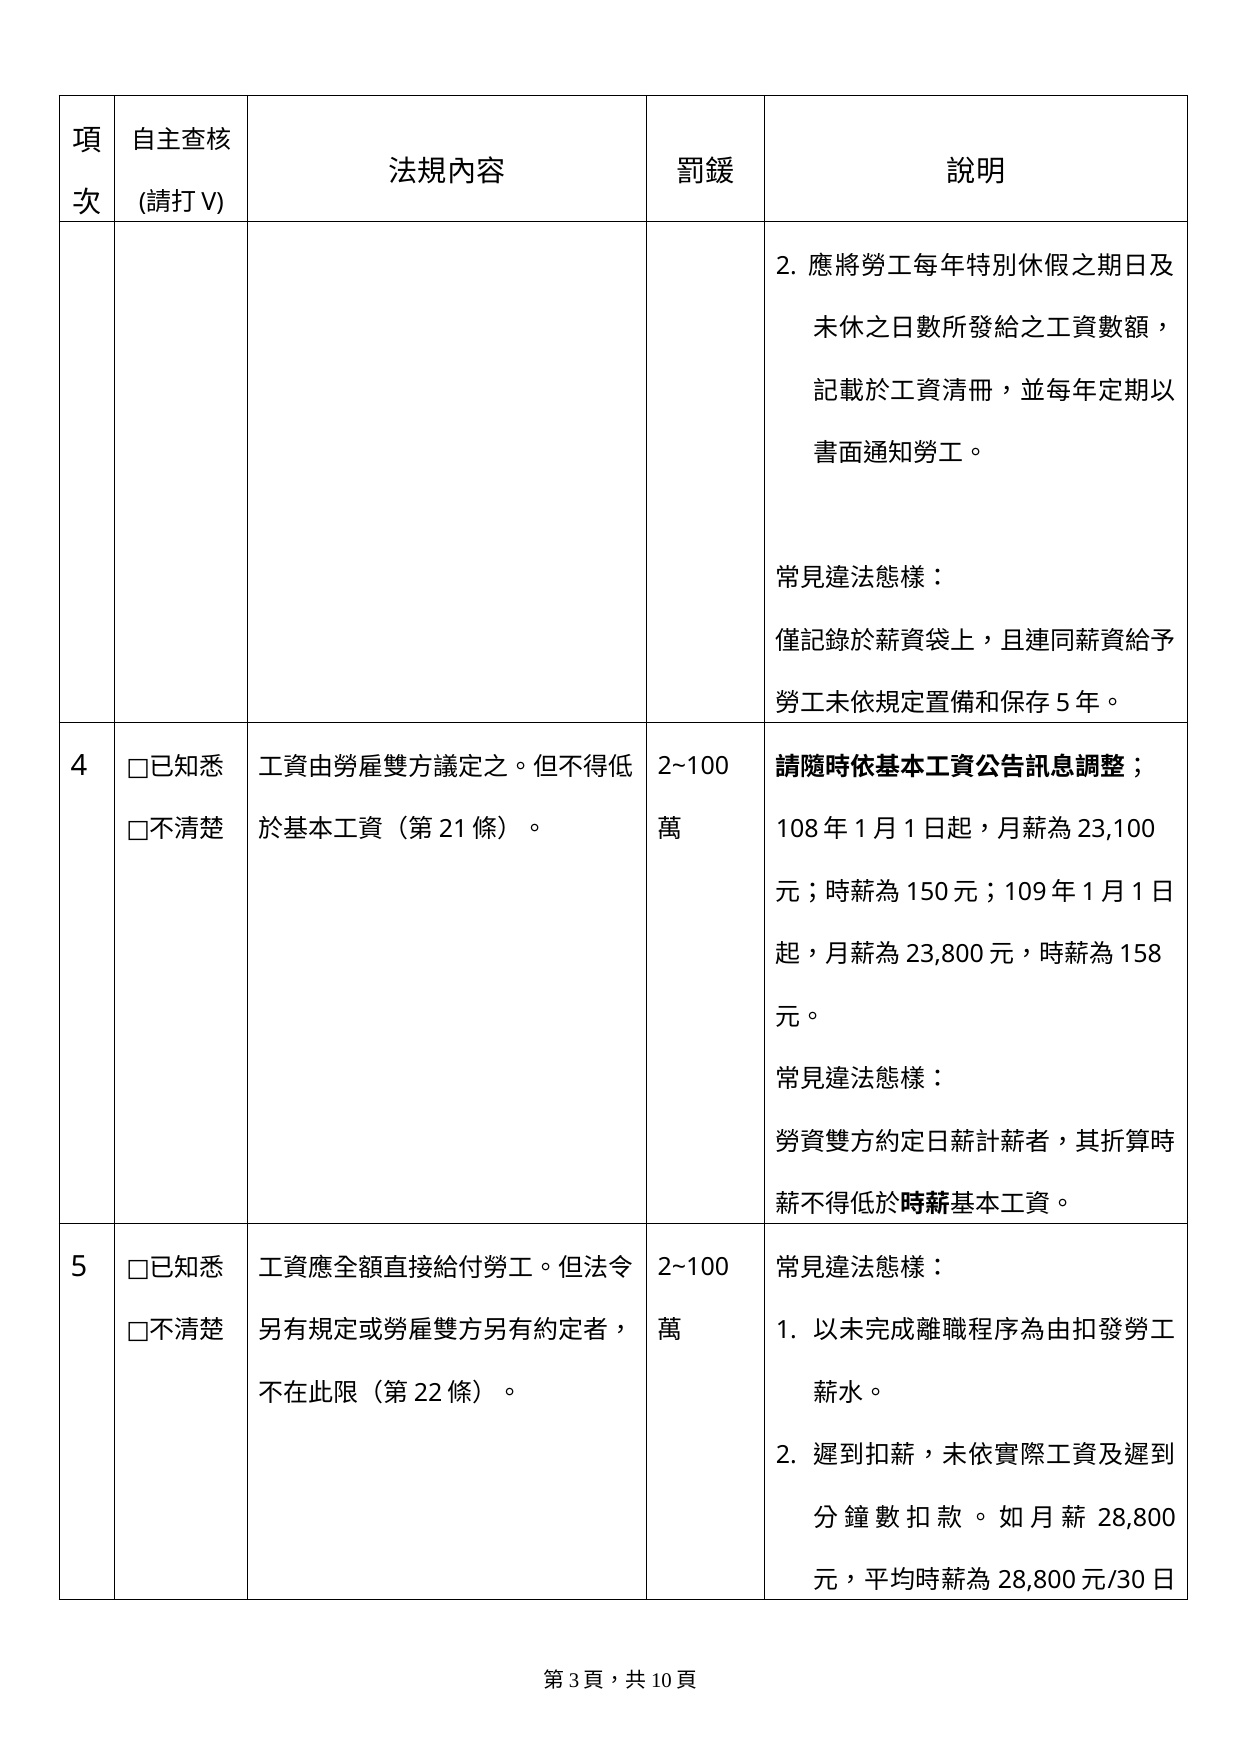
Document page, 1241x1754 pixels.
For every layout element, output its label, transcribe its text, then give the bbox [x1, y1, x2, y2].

table_cell [248, 222, 646, 722]
table_cell [115, 222, 247, 722]
table_cell [647, 222, 764, 722]
table_cell 常見違法態樣： 以未完成離職程序為由扣發勞工薪水。 遲到扣薪，未依實際工資及遲到分鐘數扣款。如月薪28,800元，平均時薪為28,800元/30日 [765, 1224, 1187, 1599]
table_cell □已知悉 □不清楚 [115, 1224, 247, 1599]
table_header 罰鍰 [647, 96, 764, 221]
table_cell 請隨時依基本工資公告訊息調整； 108年1月1日起，月薪為23,100元；時薪為150元；109年1月1日起，月薪為23,800元，時薪為158元。 常見違法態樣： 勞資雙方約定日薪計薪者，其折算時薪不得低於時薪基本工資。 [765, 723, 1187, 1223]
table_header 項次 [60, 96, 114, 221]
table_header 法規內容 [248, 96, 646, 221]
table_cell 工資由勞雇雙方議定之。但不得低於基本工資（第21條）。 [248, 723, 646, 1223]
table_cell 2~100萬 [647, 723, 764, 1223]
table_header 說明 [765, 96, 1187, 221]
table_cell 重點： 應提供各項目計算方式明細給勞工。 應將勞工每年特別休假之期日及未休之日數所發給之工資數額，記載於工資清冊，並每年定期以書面通知勞工。 常見違法態樣： 僅記錄於薪資袋上，且連同薪資給予勞工未依規定置備和保存5年。 [765, 222, 1187, 722]
table_cell 4 [60, 723, 114, 1223]
table_cell □已知悉 □不清楚 [115, 723, 247, 1223]
table_cell 工資應全額直接給付勞工。但法令另有規定或勞雇雙方另有約定者，不在此限（第22條）。 [248, 1224, 646, 1599]
table_cell 2~100萬 [647, 1224, 764, 1599]
table_cell [60, 222, 114, 722]
table_cell 5 [60, 1224, 114, 1599]
table_header 自主查核 (請打V) [115, 96, 247, 221]
